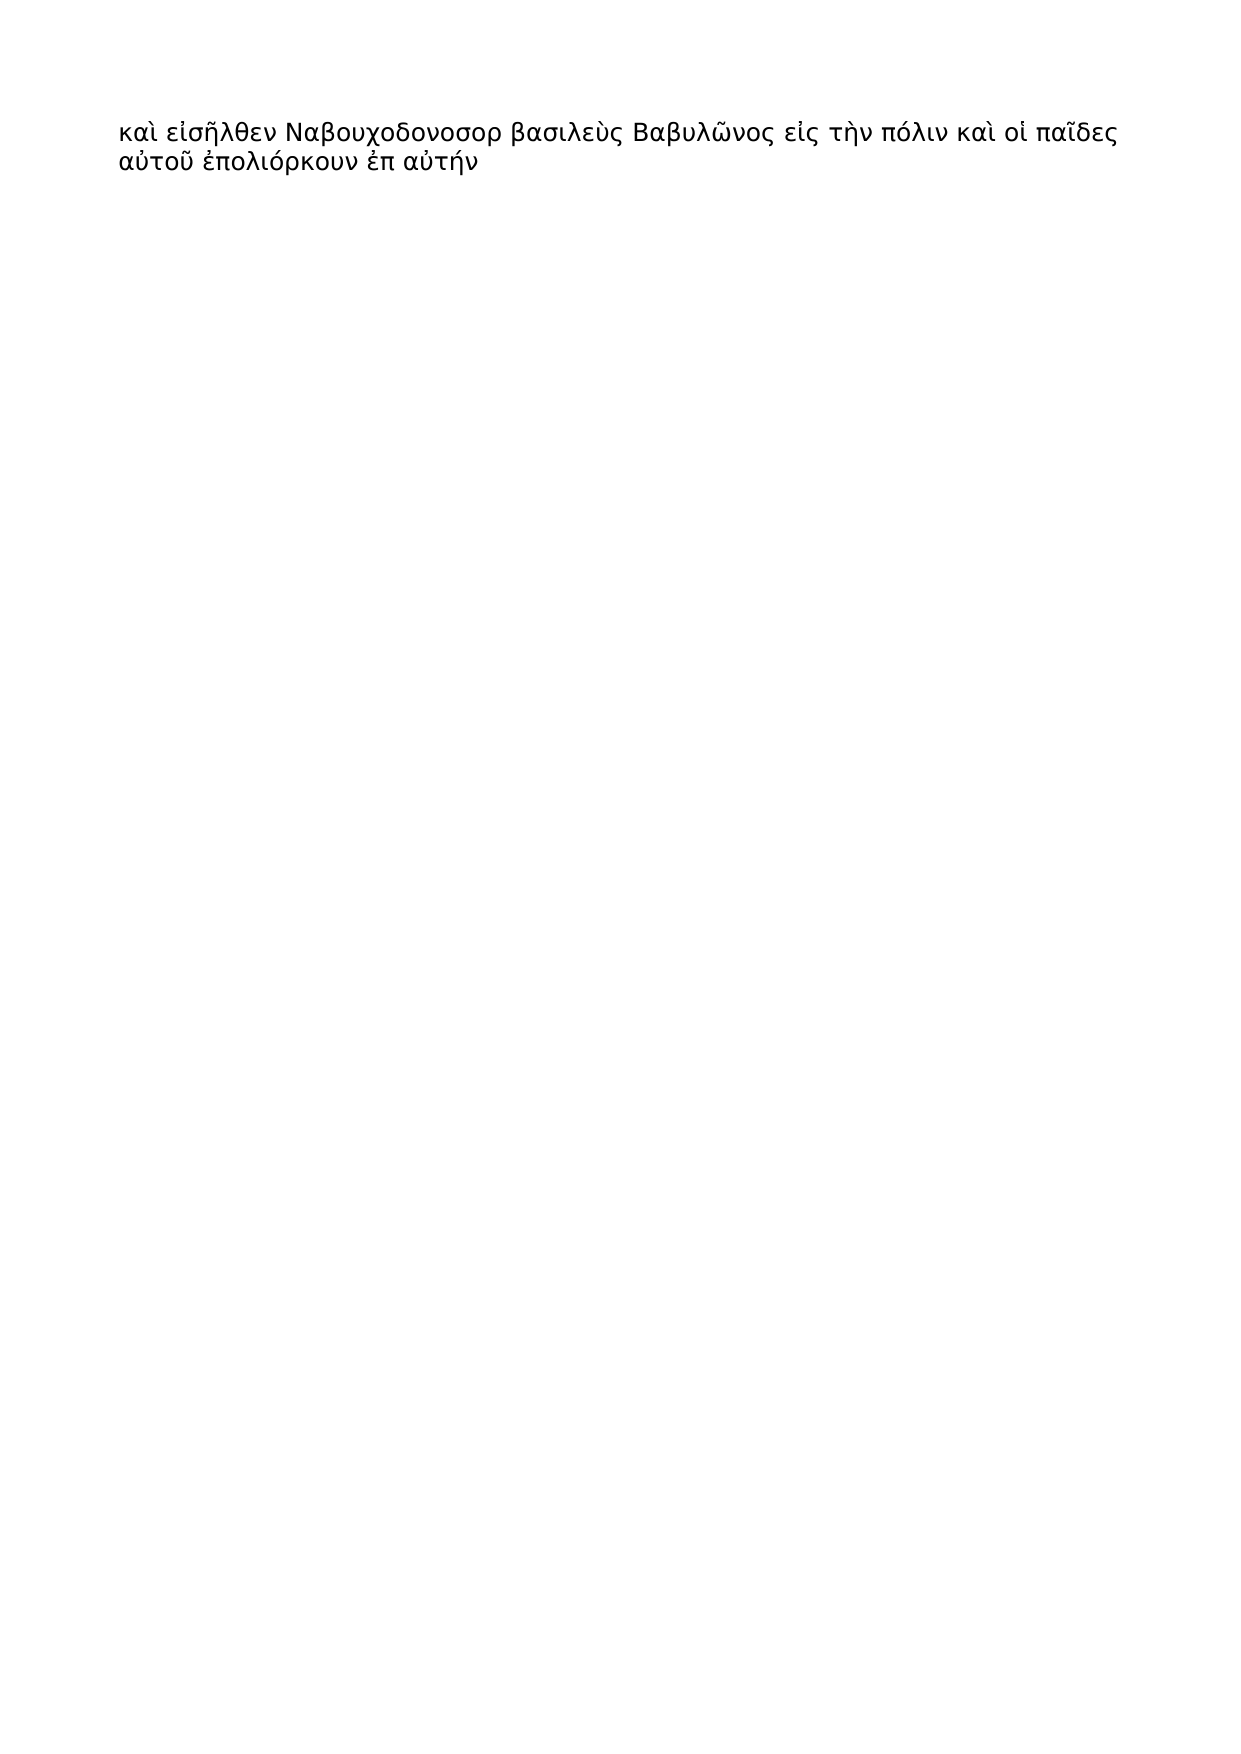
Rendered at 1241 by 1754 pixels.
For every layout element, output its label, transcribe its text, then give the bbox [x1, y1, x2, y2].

text καὶ εἰσῆλθεν Ναβουχοδονοσορ βασιλεὺς Βαβυλῶνος εἰς τὴν πόλιν καὶ οἱ παῖδες αὐτοῦ ἐπολιόρκουν ἐπ αὐτήν [118, 118, 1122, 176]
